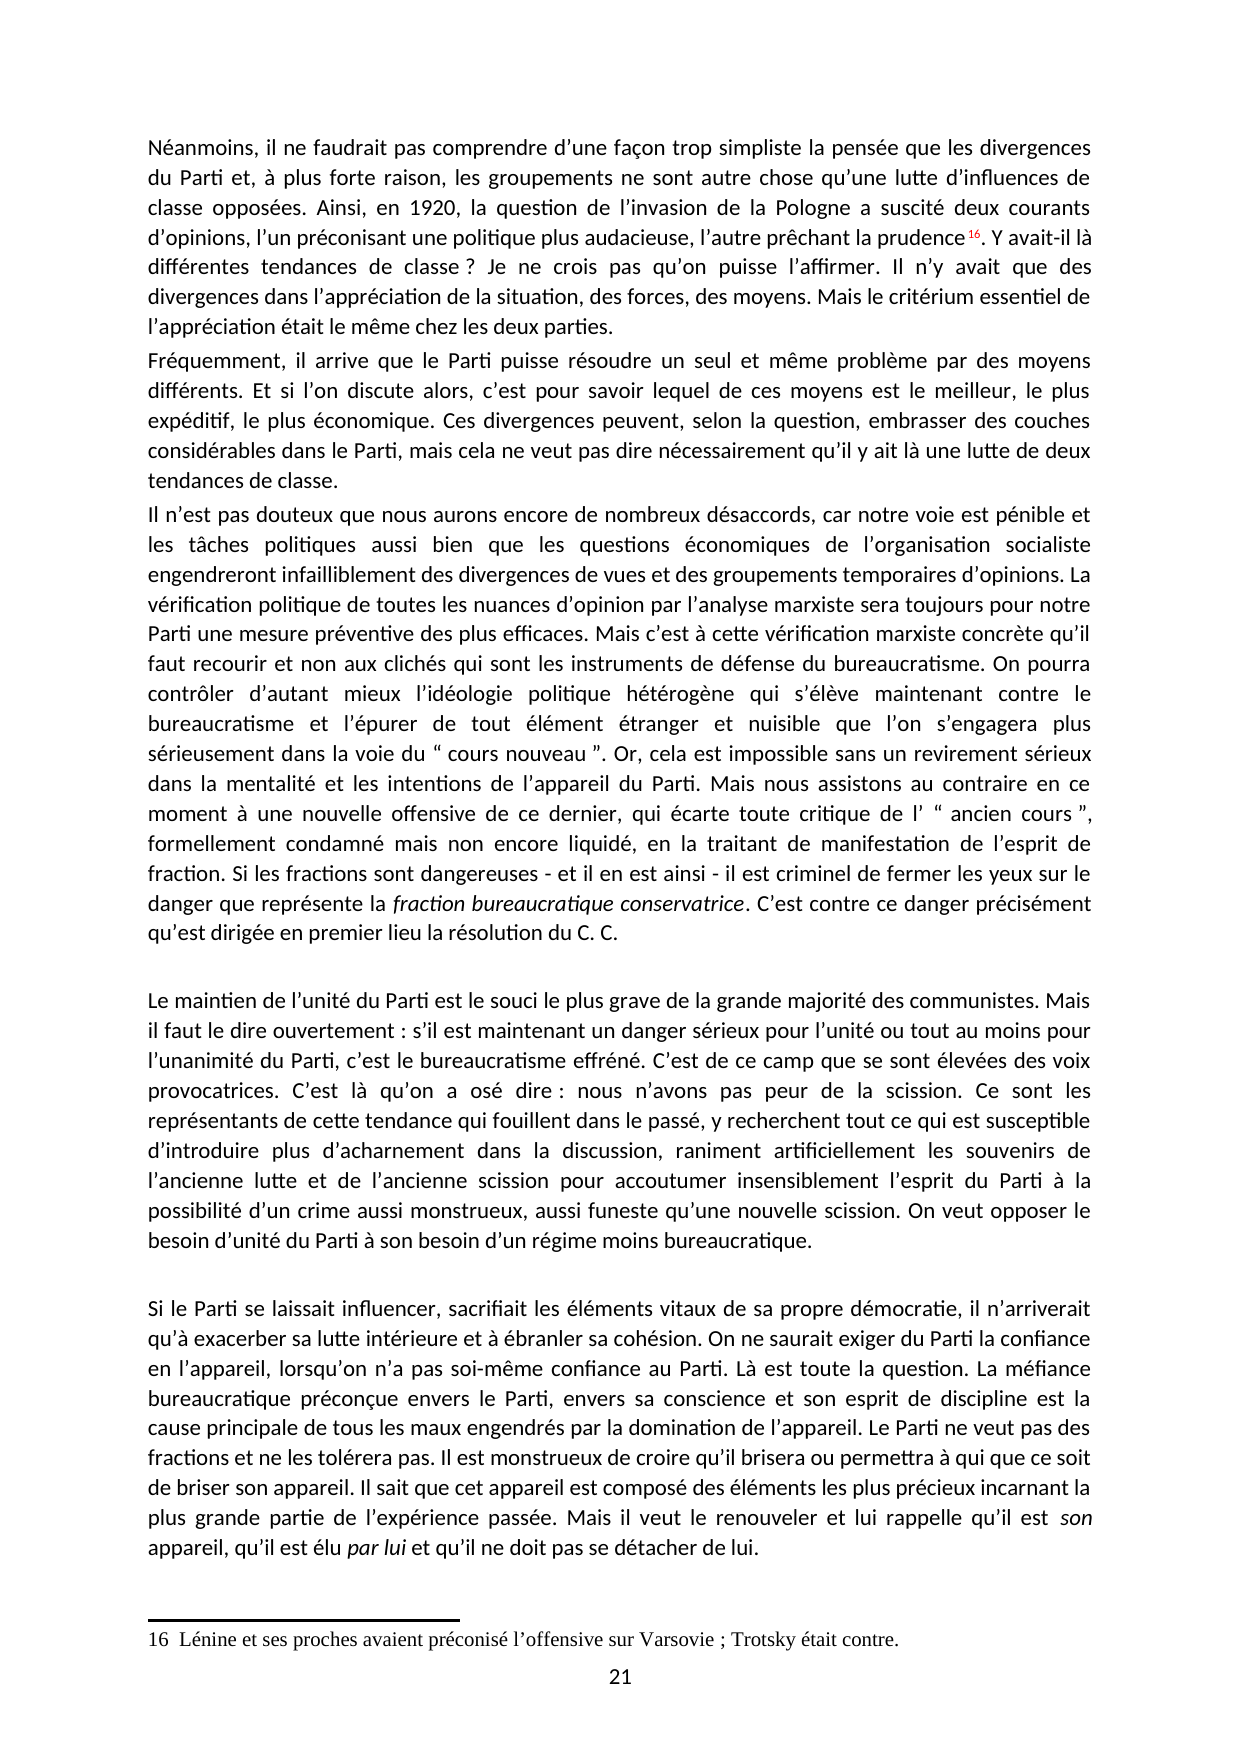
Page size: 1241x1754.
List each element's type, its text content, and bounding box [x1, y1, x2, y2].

text Fréquemment, il arrive que le Parti puisse résoudre un seul et même problème par des moyens différents. Et si l’on discute alors, c’est pour savoir lequel de ces moyens est le meilleur, le plus expéditif, le plus économique. Ces divergences peuvent, selon la question, embrasser des couches considérables dans le Parti, mais cela ne veut pas dire nécessairement qu’il y ait là une lutte de deux tendances de classe. [148, 346, 1093, 494]
text Lénine et ses proches avaient préconisé l’offensive sur Varsovie ; Trotsky était contre. [148, 1627, 1093, 1651]
text Si le Parti se laissait influencer, sacrifiait les éléments vitaux de sa propre démocratie, il n’arriverait qu’à exacerber sa lutte intérieure et à ébranler sa cohésion. On ne saurait exiger du Parti la confiance en l’appareil, lorsqu’on n’a pas soi-même confiance au Parti. Là est toute la question. La méfiance bureaucratique préconçue envers le Parti, envers sa conscience et son esprit de discipline est la cause principale de tous les maux engendrés par la domination de l’appareil. Le Parti ne veut pas des fractions et ne les tolérera pas. Il est monstrueux de croire qu’il brisera ou permettra à qui que ce soit de briser son appareil. Il sait que cet appareil est composé des éléments les plus précieux incarnant la plus grande partie de l’expérience passée. Mais il veut le renouveler et lui rappelle qu’il est son appareil, qu’il est élu par lui et qu’il ne doit pas se détacher de lui. [148, 1294, 1093, 1561]
text Il n’est pas douteux que nous aurons encore de nombreux désaccords, car notre voie est pénible et les tâches politiques aussi bien que les questions économiques de l’organisation socialiste engendreront infailliblement des divergences de vues et des groupements temporaires d’opinions. La vérification politique de toutes les nuances d’opinion par l’analyse marxiste sera toujours pour notre Parti une mesure préventive des plus efficaces. Mais c’est à cette vérification marxiste concrète qu’il faut recourir et non aux clichés qui sont les instruments de défense du bureaucratisme. On pourra contrôler d’autant mieux l’idéologie politique hétérogène qui s’élève maintenant contre le bureaucratisme et l’épurer de tout élément étranger et nuisible que l’on s’engagera plus sérieusement dans la voie du “ cours nouveau ”. Or, cela est impossible sans un revirement sérieux dans la mentalité et les intentions de l’appareil du Parti. Mais nous assistons au contraire en ce moment à une nouvelle offensive de ce dernier, qui écarte toute critique de l’ “ ancien cours ”, formellement condamné mais non encore liquidé, en la traitant de manifestation de l’esprit de fraction. Si les fractions sont dangereuses - et il en est ainsi - il est criminel de fermer les yeux sur le danger que représente la fraction bureaucratique conservatrice. C’est contre ce danger précisément qu’est dirigée en premier lieu la résolution du C. C. [148, 500, 1093, 947]
text Néanmoins, il ne faudrait pas comprendre d’une façon trop simpliste la pensée que les divergences du Parti et, à plus forte raison, les groupements ne sont autre chose qu’une lutte d’influences de classe opposées. Ainsi, en 1920, la question de l’invasion de la Pologne a suscité deux courants d’opinions, l’un préconisant une politique plus audacieuse, l’autre prêchant la prudence. Y avait-il là différentes tendances de classe ? Je ne crois pas qu’on puisse l’affirmer. Il n’y avait que des divergences dans l’appréciation de la situation, des forces, des moyens. Mais le critérium essentiel de l’appréciation était le même chez les deux parties. [148, 133, 1093, 340]
text Le maintien de l’unité du Parti est le souci le plus grave de la grande majorité des communistes. Mais il faut le dire ouvertement : s’il est maintenant un danger sérieux pour l’unité ou tout au moins pour l’unanimité du Parti, c’est le bureaucratisme effréné. C’est de ce camp que se sont élevées des voix provocatrices. C’est là qu’on a osé dire : nous n’avons pas peur de la scission. Ce sont les représentants de cette tendance qui fouillent dans le passé, y recherchent tout ce qui est susceptible d’introduire plus d’acharnement dans la discussion, raniment artificiellement les souvenirs de l’ancienne lutte et de l’ancienne scission pour accoutumer insensiblement l’esprit du Parti à la possibilité d’un crime aussi monstrueux, aussi funeste qu’une nouvelle scission. On veut opposer le besoin d’unité du Parti à son besoin d’un régime moins bureaucratique. [148, 987, 1093, 1254]
